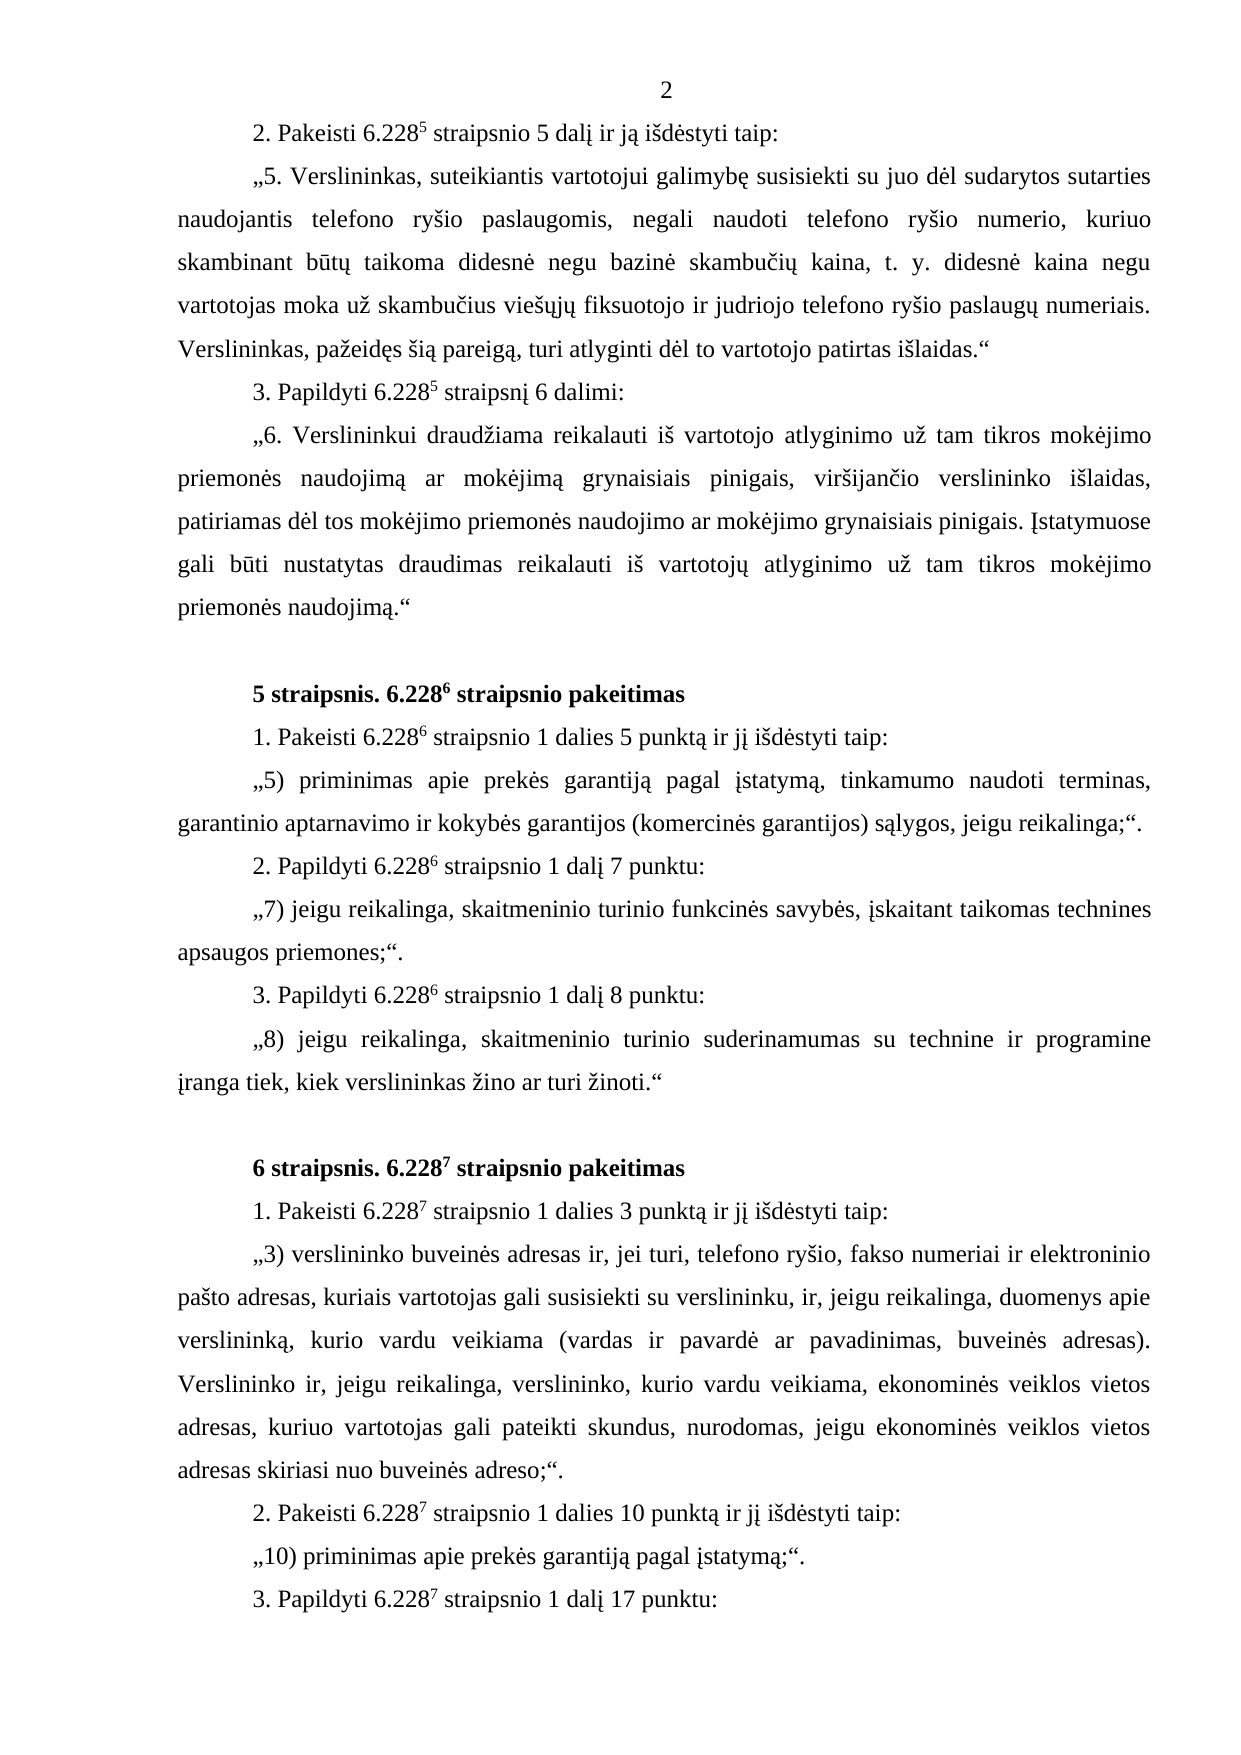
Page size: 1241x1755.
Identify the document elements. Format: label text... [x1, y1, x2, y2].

text 2. Pakeisti 6.2287 straipsnio 1 dalies 10 punktą ir jį išdėstyti taip: [177, 1498, 1152, 1527]
text „5) priminimas apie prekės garantiją pagal įstatymą, tinkamumo naudoti terminas, garantinio aptarnavimo ir kokybės garantijos (komercinės garantijos) sąlygos, jeigu reikalinga;“. [177, 765, 1152, 837]
text 3. Papildyti 6.2285 straipsnį 6 dalimi: [177, 377, 1152, 406]
text „5. Verslininkas, suteikiantis vartotojui galimybę susisiekti su juo dėl sudarytos sutarties naudojantis telefono ryšio paslaugomis, negali naudoti telefono ryšio numerio, kuriuo skambinant būtų taikoma didesnė negu bazinė skambučių kaina, t. y. didesnė kaina negu vartotojas moka už skambučius viešųjų fiksuotojo ir judriojo telefono ryšio paslaugų numeriais. Verslininkas, pažeidęs šią pareigą, turi atlyginti dėl to vartotojo patirtas išlaidas.“ [177, 161, 1152, 362]
text 3. Papildyti 6.2286 straipsnio 1 dalį 8 punktu: [177, 981, 1152, 1009]
text 5 straipsnis. 6.2286 straipsnio pakeitimas [177, 679, 1152, 707]
text 2. Papildyti 6.2286 straipsnio 1 dalį 7 punktu: [177, 851, 1152, 880]
text 2. Pakeisti 6.2285 straipsnio 5 dalį ir ją išdėstyti taip: [177, 118, 1152, 147]
text „7) jeigu reikalinga, skaitmeninio turinio funkcinės savybės, įskaitant taikomas technines apsaugos priemones;“. [177, 894, 1152, 966]
text „8) jeigu reikalinga, skaitmeninio turinio suderinamumas su technine ir programine įranga tiek, kiek verslininkas žino ar turi žinoti.“ [177, 1024, 1152, 1096]
text „3) verslininko buveinės adresas ir, jei turi, telefono ryšio, fakso numeriai ir elektroninio pašto adresas, kuriais vartotojas gali susisiekti su verslininku, ir, jeigu reikalinga, duomenys apie verslininką, kurio vardu veikiama (vardas ir pavardė ar pavadinimas, buveinės adresas). Verslininko ir, jeigu reikalinga, verslininko, kurio vardu veikiama, ekonominės veiklos vietos adresas, kuriuo vartotojas gali pateikti skundus, nurodomas, jeigu ekonominės veiklos vietos adresas skiriasi nuo buveinės adreso;“. [177, 1239, 1152, 1484]
text „6. Verslininkui draudžiama reikalauti iš vartotojo atlyginimo už tam tikros mokėjimo priemonės naudojimą ar mokėjimą grynaisiais pinigais, viršijančio verslininko išlaidas, patiriamas dėl tos mokėjimo priemonės naudojimo ar mokėjimo grynaisiais pinigais. Įstatymuose gali būti nustatytas draudimas reikalauti iš vartotojų atlyginimo už tam tikros mokėjimo priemonės naudojimą.“ [177, 420, 1152, 621]
text 1. Pakeisti 6.2286 straipsnio 1 dalies 5 punktą ir jį išdėstyti taip: [177, 722, 1152, 751]
text 3. Papildyti 6.2287 straipsnio 1 dalį 17 punktu: [177, 1584, 1152, 1613]
text „10) priminimas apie prekės garantiją pagal įstatymą;“. [177, 1541, 1152, 1570]
text 1. Pakeisti 6.2287 straipsnio 1 dalies 3 punktą ir jį išdėstyti taip: [177, 1196, 1152, 1225]
text 6 straipsnis. 6.2287 straipsnio pakeitimas [177, 1153, 1152, 1182]
